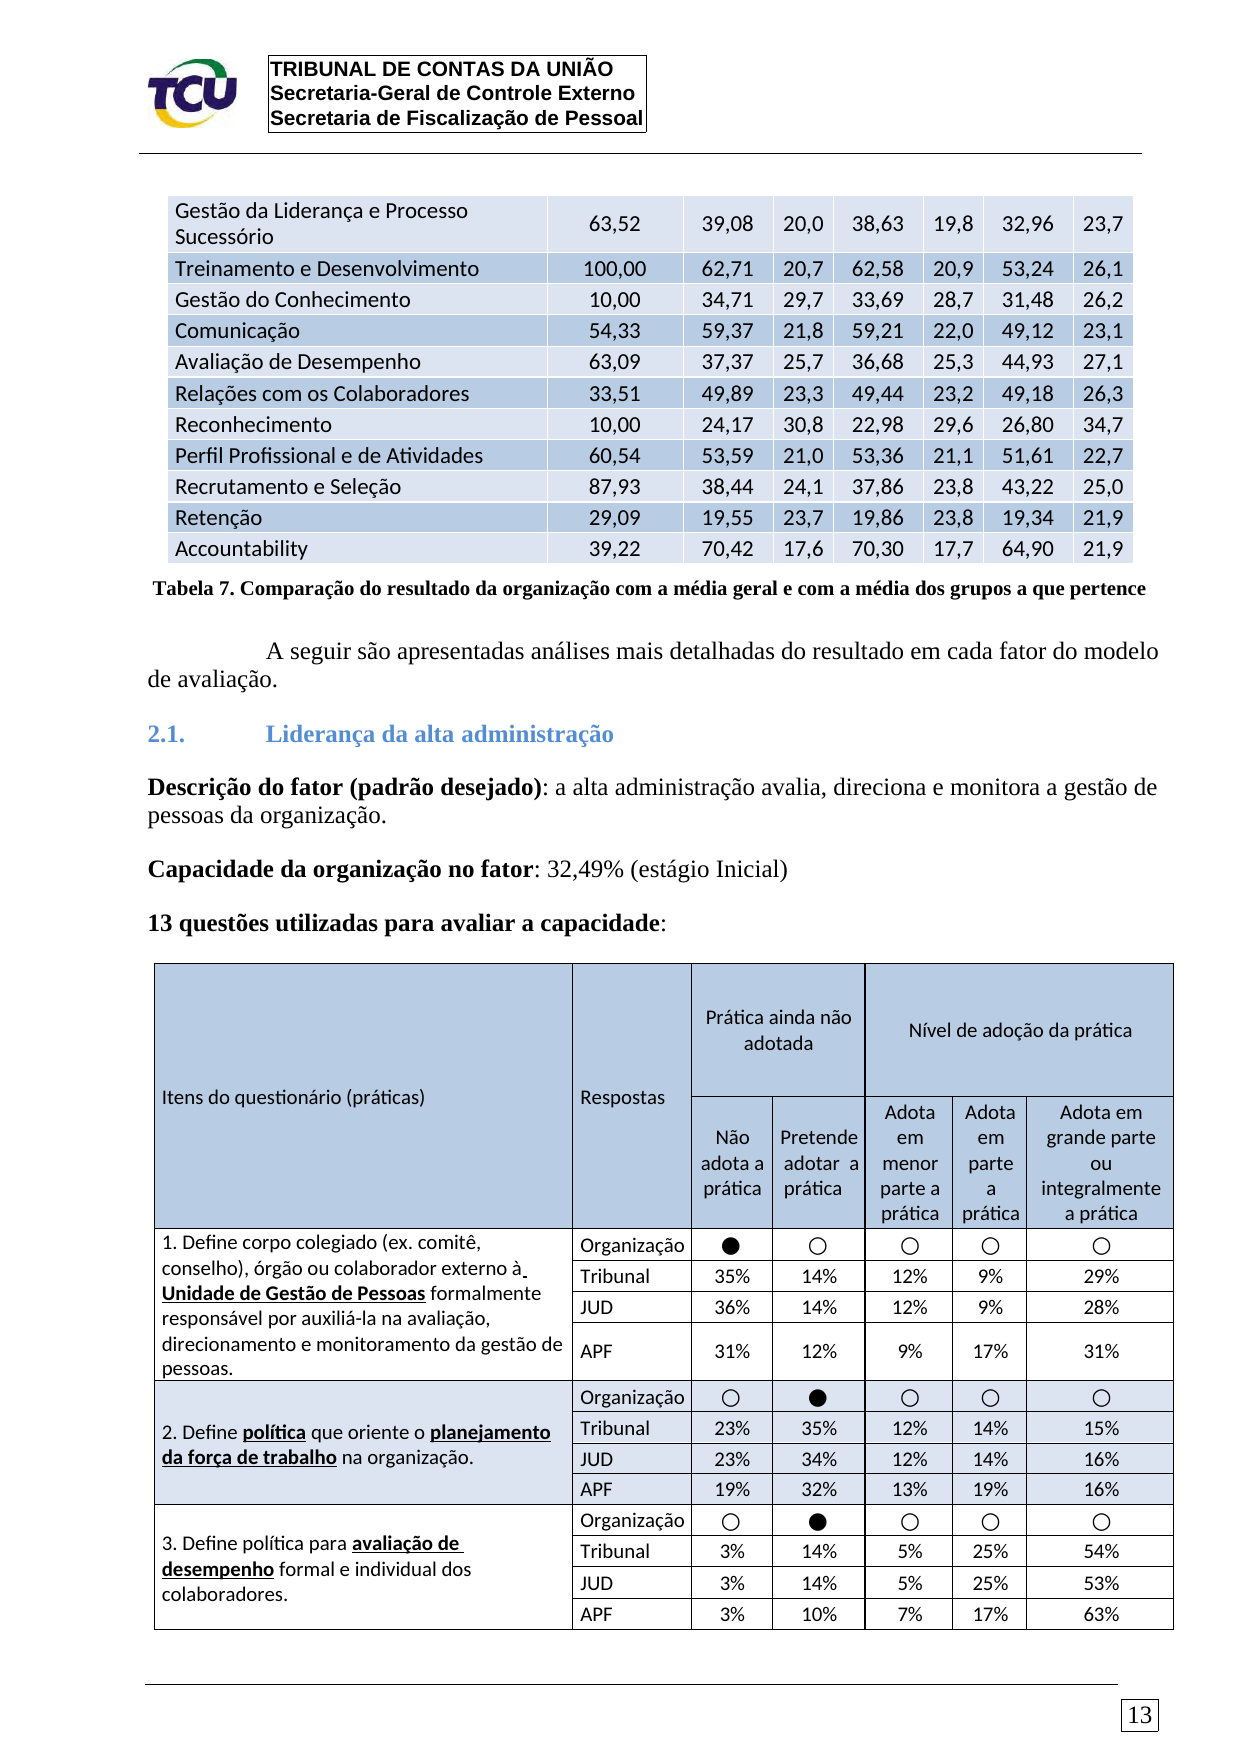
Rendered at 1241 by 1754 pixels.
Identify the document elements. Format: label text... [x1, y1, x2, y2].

table_cell 37,37 [684, 347, 773, 376]
table_cell 34,71 [684, 284, 773, 314]
table_cell 60,54 [548, 440, 683, 470]
table_cell Organização [573, 1381, 691, 1411]
table_cell ○ [692, 1505, 772, 1535]
table_cell 21,1 [924, 440, 983, 470]
table_cell 25,3 [924, 347, 983, 376]
table_cell ○ [692, 1381, 772, 1411]
table_cell 19,34 [984, 503, 1073, 532]
table_cell 22,7 [1074, 440, 1133, 470]
table_cell 9% [953, 1261, 1026, 1291]
table_cell Treinamento e Desenvolvimento [168, 253, 547, 283]
table_cell 21,9 [1074, 533, 1133, 563]
table_cell 37,86 [834, 471, 923, 501]
table_cell 23% [692, 1444, 772, 1473]
table_header Itens do questionário (práticas) [155, 964, 572, 1228]
text A seguir são apresentadas análises mais detalhadas do resultado em cada fator do modelo de avaliação. [147, 637, 1161, 693]
table_cell 43,22 [984, 471, 1073, 501]
table_cell 12% [866, 1412, 952, 1442]
table_cell ○ [1027, 1381, 1173, 1411]
table_cell ● [773, 1381, 864, 1411]
table_cell 33,69 [834, 284, 923, 314]
table_cell 38,44 [684, 471, 773, 501]
table_cell APF [573, 1474, 691, 1504]
table_cell 34,7 [1074, 409, 1133, 439]
table_cell 22,98 [834, 409, 923, 439]
table_cell ○ [953, 1505, 1026, 1535]
table_cell 53,36 [834, 440, 923, 470]
table_cell 34% [773, 1444, 864, 1473]
table_cell 9% [953, 1292, 1026, 1322]
table_cell 23% [692, 1412, 772, 1442]
table_cell 17,7 [924, 533, 983, 563]
table_cell 5% [866, 1536, 952, 1566]
table_cell 32% [773, 1474, 864, 1504]
table_cell 27,1 [1074, 347, 1133, 376]
table_cell 9% [866, 1323, 952, 1380]
table_cell 23,8 [924, 471, 983, 501]
table_header Gestão da Liderança e Processo Sucessório [168, 196, 547, 252]
table_cell ○ [866, 1505, 952, 1535]
table_cell 12% [866, 1261, 952, 1291]
table_cell 49,44 [834, 378, 923, 408]
table_cell Tribunal [573, 1261, 691, 1291]
table_cell ● [692, 1229, 772, 1260]
table_cell 24,17 [684, 409, 773, 439]
table_cell 3% [692, 1536, 772, 1566]
table_cell 17% [953, 1323, 1026, 1380]
table_cell 44,93 [984, 347, 1073, 376]
table_cell Adota em grande parte ou integralmente a prática [1027, 1097, 1173, 1228]
table_cell 23,3 [774, 378, 833, 408]
table_cell JUD [573, 1444, 691, 1473]
table_cell 53,59 [684, 440, 773, 470]
table_cell 35% [773, 1412, 864, 1442]
table_cell 26,80 [984, 409, 1073, 439]
table_header 39,08 [684, 196, 773, 252]
table_cell 22,0 [924, 315, 983, 346]
table_header 32,96 [984, 196, 1073, 252]
table_cell Avaliação de Desempenho [168, 347, 547, 376]
table_cell 70,30 [834, 533, 923, 563]
table_cell 10,00 [548, 284, 683, 314]
table_cell 29,09 [548, 503, 683, 532]
table_cell 23,8 [924, 503, 983, 532]
table_header 20,0 [774, 196, 833, 252]
table_cell 53% [1027, 1567, 1173, 1597]
table_cell 26,1 [1074, 253, 1133, 283]
table_cell 36,68 [834, 347, 923, 376]
table_cell 35% [692, 1261, 772, 1291]
table_cell 36% [692, 1292, 772, 1322]
table_header 23,7 [1074, 196, 1133, 252]
table_cell 12% [773, 1323, 864, 1380]
table_header 19,8 [924, 196, 983, 252]
table_cell 26,3 [1074, 378, 1133, 408]
table_cell 54% [1027, 1536, 1173, 1566]
table_cell ○ [866, 1381, 952, 1411]
table_cell ○ [773, 1229, 864, 1260]
table_cell 3% [692, 1599, 772, 1629]
table_cell Recrutamento e Seleção [168, 471, 547, 501]
table_cell 14% [773, 1292, 864, 1322]
table_cell 49,12 [984, 315, 1073, 346]
table_cell 31,48 [984, 284, 1073, 314]
table_cell 24,1 [774, 471, 833, 501]
table_cell 39,22 [548, 533, 683, 563]
table_cell 21,0 [774, 440, 833, 470]
table_cell 23,1 [1074, 315, 1133, 346]
table_cell Adota em menor parte a prática [866, 1097, 952, 1228]
table_cell ○ [953, 1229, 1026, 1260]
table_cell 16% [1027, 1444, 1173, 1473]
table_cell 19% [953, 1474, 1026, 1504]
table_cell Comunicação [168, 315, 547, 346]
table_cell 23,2 [924, 378, 983, 408]
table_cell 14% [773, 1567, 864, 1597]
text 13 questões utilizadas para avaliar a capacidade: [147, 908, 1194, 937]
table_cell 31% [1027, 1323, 1173, 1380]
table_cell 25,7 [774, 347, 833, 376]
picture [147, 59, 237, 128]
table_cell 14% [953, 1444, 1026, 1473]
table_cell 54,33 [548, 315, 683, 346]
table_cell 62,71 [684, 253, 773, 283]
table_header 38,63 [834, 196, 923, 252]
table_cell 28% [1027, 1292, 1173, 1322]
table_cell 3% [692, 1567, 772, 1597]
table_cell ○ [866, 1229, 952, 1260]
table_cell ○ [1027, 1505, 1173, 1535]
table_cell 17,6 [774, 533, 833, 563]
table_cell Não adota a prática [692, 1097, 772, 1228]
table_header Prática ainda não adotada [692, 964, 864, 1096]
table_cell Perfil Profissional e de Atividades [168, 440, 547, 470]
table_cell JUD [573, 1292, 691, 1322]
table_cell 29,6 [924, 409, 983, 439]
table_cell 1. Define corpo colegiado (ex. comitê, conselho), órgão ou colaborador externo à Unidade de Gestão de Pessoas formalmente responsável por auxiliá-la na avaliação, direcionamento e monitoramento da gestão de pessoas. [155, 1229, 572, 1380]
table_cell 25% [953, 1567, 1026, 1597]
table_cell 59,37 [684, 315, 773, 346]
table_cell Organização [573, 1229, 691, 1260]
table_cell 14% [773, 1261, 864, 1291]
table_cell 25,0 [1074, 471, 1133, 501]
table_cell JUD [573, 1567, 691, 1597]
table_cell 64,90 [984, 533, 1073, 563]
table_cell 59,21 [834, 315, 923, 346]
table_cell 14% [953, 1412, 1026, 1442]
table_cell 12% [866, 1444, 952, 1473]
table_cell 51,61 [984, 440, 1073, 470]
table_header 63,52 [548, 196, 683, 252]
table_cell 12% [866, 1292, 952, 1322]
table_cell 63,09 [548, 347, 683, 376]
table_cell 3. Define política para avaliação de desempenho formal e individual dos colaboradores. [155, 1505, 572, 1629]
table_cell 19% [692, 1474, 772, 1504]
table_cell Relações com os Colaboradores [168, 378, 547, 408]
table_header Respostas [573, 964, 691, 1228]
table_cell Accountability [168, 533, 547, 563]
table_cell 62,58 [834, 253, 923, 283]
table_cell 28,7 [924, 284, 983, 314]
table_cell 23,7 [774, 503, 833, 532]
table_cell 16% [1027, 1474, 1173, 1504]
table_cell Gestão do Conhecimento [168, 284, 547, 314]
table_header Nível de adoção da prática [866, 964, 1173, 1096]
table_cell Retenção [168, 503, 547, 532]
text Descrição do fator (padrão desejado): a alta administração avalia, direciona e monitora a gestão de pessoas da organização. [147, 773, 1159, 829]
table_cell Organização [573, 1505, 691, 1535]
table_cell Tribunal [573, 1536, 691, 1566]
table_cell 25% [953, 1536, 1026, 1566]
table_cell 19,55 [684, 503, 773, 532]
table_cell Pretende adotar a prática [773, 1097, 864, 1228]
table_cell 21,8 [774, 315, 833, 346]
table_cell 13% [866, 1474, 952, 1504]
table_cell 10,00 [548, 409, 683, 439]
table_cell 7% [866, 1599, 952, 1629]
table_cell 63% [1027, 1599, 1173, 1629]
table_cell 5% [866, 1567, 952, 1597]
table_cell 49,18 [984, 378, 1073, 408]
table_cell 2. Define política que oriente o planejamento da força de trabalho na organização. [155, 1381, 572, 1504]
table_cell 49,89 [684, 378, 773, 408]
table_cell 87,93 [548, 471, 683, 501]
table_cell 14% [773, 1536, 864, 1566]
table_cell 21,9 [1074, 503, 1133, 532]
table_cell 53,24 [984, 253, 1073, 283]
table_cell 20,9 [924, 253, 983, 283]
table_cell Reconhecimento [168, 409, 547, 439]
table_cell ● [773, 1505, 864, 1535]
table_cell ○ [1027, 1229, 1173, 1260]
table_cell 10% [773, 1599, 864, 1629]
table_cell 30,8 [774, 409, 833, 439]
subtitle Liderança da alta administração [147, 719, 1194, 747]
table_cell 20,7 [774, 253, 833, 283]
table_cell 100,00 [548, 253, 683, 283]
table_cell ○ [953, 1381, 1026, 1411]
table_cell 29% [1027, 1261, 1173, 1291]
table_cell 26,2 [1074, 284, 1133, 314]
table_cell 31% [692, 1323, 772, 1380]
text Tabela 7. Comparação do resultado da organização com a média geral e com a média dos grupos a que pertence [152, 576, 1194, 599]
text Capacidade da organização no fator: 32,49% (estágio Inicial) [147, 854, 1194, 883]
table_cell 29,7 [774, 284, 833, 314]
table_cell Tribunal [573, 1412, 691, 1442]
table_cell 17% [953, 1599, 1026, 1629]
table_cell 70,42 [684, 533, 773, 563]
table_cell 33,51 [548, 378, 683, 408]
table_cell APF [573, 1323, 691, 1380]
table_cell 15% [1027, 1412, 1173, 1442]
table_cell 19,86 [834, 503, 923, 532]
table_cell Adota em parte a prática [953, 1097, 1026, 1228]
table_cell APF [573, 1599, 691, 1629]
